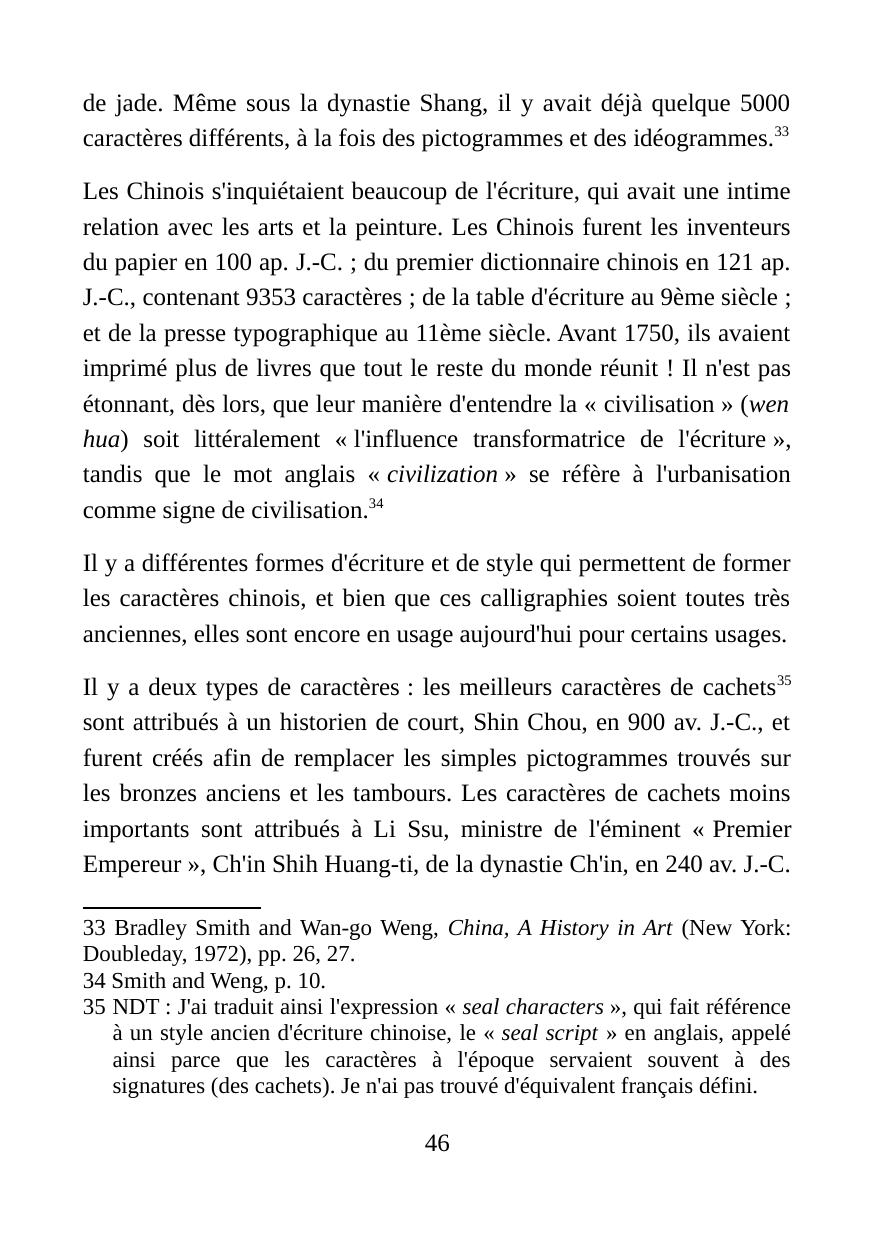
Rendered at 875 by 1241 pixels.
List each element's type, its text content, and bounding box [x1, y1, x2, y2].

text Smith and Weng, p. 10. [83, 967, 791, 993]
text Bradley Smith and Wan-go Weng, China, A History in Art (New York: Doubleday, 1972), pp. 26, 27. [83, 914, 791, 967]
text Il y a deux types de caractères : les meilleurs caractères de cachets sont attribués à un historien de court, Shin Chou, en 900 av. J.-C., et furent créés afin de remplacer les simples pictogrammes trouvés sur les bronzes anciens et les tambours. Les caractères de cachets moins importants sont attribués à Li Ssu, ministre de l'éminent « Premier Empereur », Ch'in Shih Huang-ti, de la dynastie Ch'in, en 240 av. J.-C. [83, 667, 791, 879]
text Les Chinois s'inquiétaient beaucoup de l'écriture, qui avait une intime relation avec les arts et la peinture. Les Chinois furent les inventeurs du papier en 100 ap. J.-C. ; du premier dictionnaire chinois en 121 ap. J.-C., contenant 9353 caractères ; de la table d'écriture au 9ème siècle ; et de la presse typographique au 11ème siècle. Avant 1750, ils avaient imprimé plus de livres que tout le reste du monde réunit ! Il n'est pas étonnant, dès lors, que leur manière d'entendre la « civilisation » (wen hua) soit littéralement « l'influence transformatrice de l'écriture », tandis que le mot anglais « civilization » se réfère à l'urbanisation comme signe de civilisation. [83, 171, 791, 525]
text NDT : J'ai traduit ainsi l'expression « seal characters », qui fait référence à un style ancien d'écriture chinoise, le « seal script » en anglais, appelé ainsi parce que les caractères à l'époque servaient souvent à des signatures (des cachets). Je n'ai pas trouvé d'équivalent français défini. [83, 993, 791, 1098]
text de jade. Même sous la dynastie Shang, il y avait déjà quelque 5000 caractères différents, à la fois des pictogrammes et des idéogrammes. [83, 83, 791, 153]
text Il y a différentes formes d'écriture et de style qui permettent de former les caractères chinois, et bien que ces calligraphies soient toutes très anciennes, elles sont encore en usage aujourd'hui pour certains usages. [83, 543, 791, 649]
